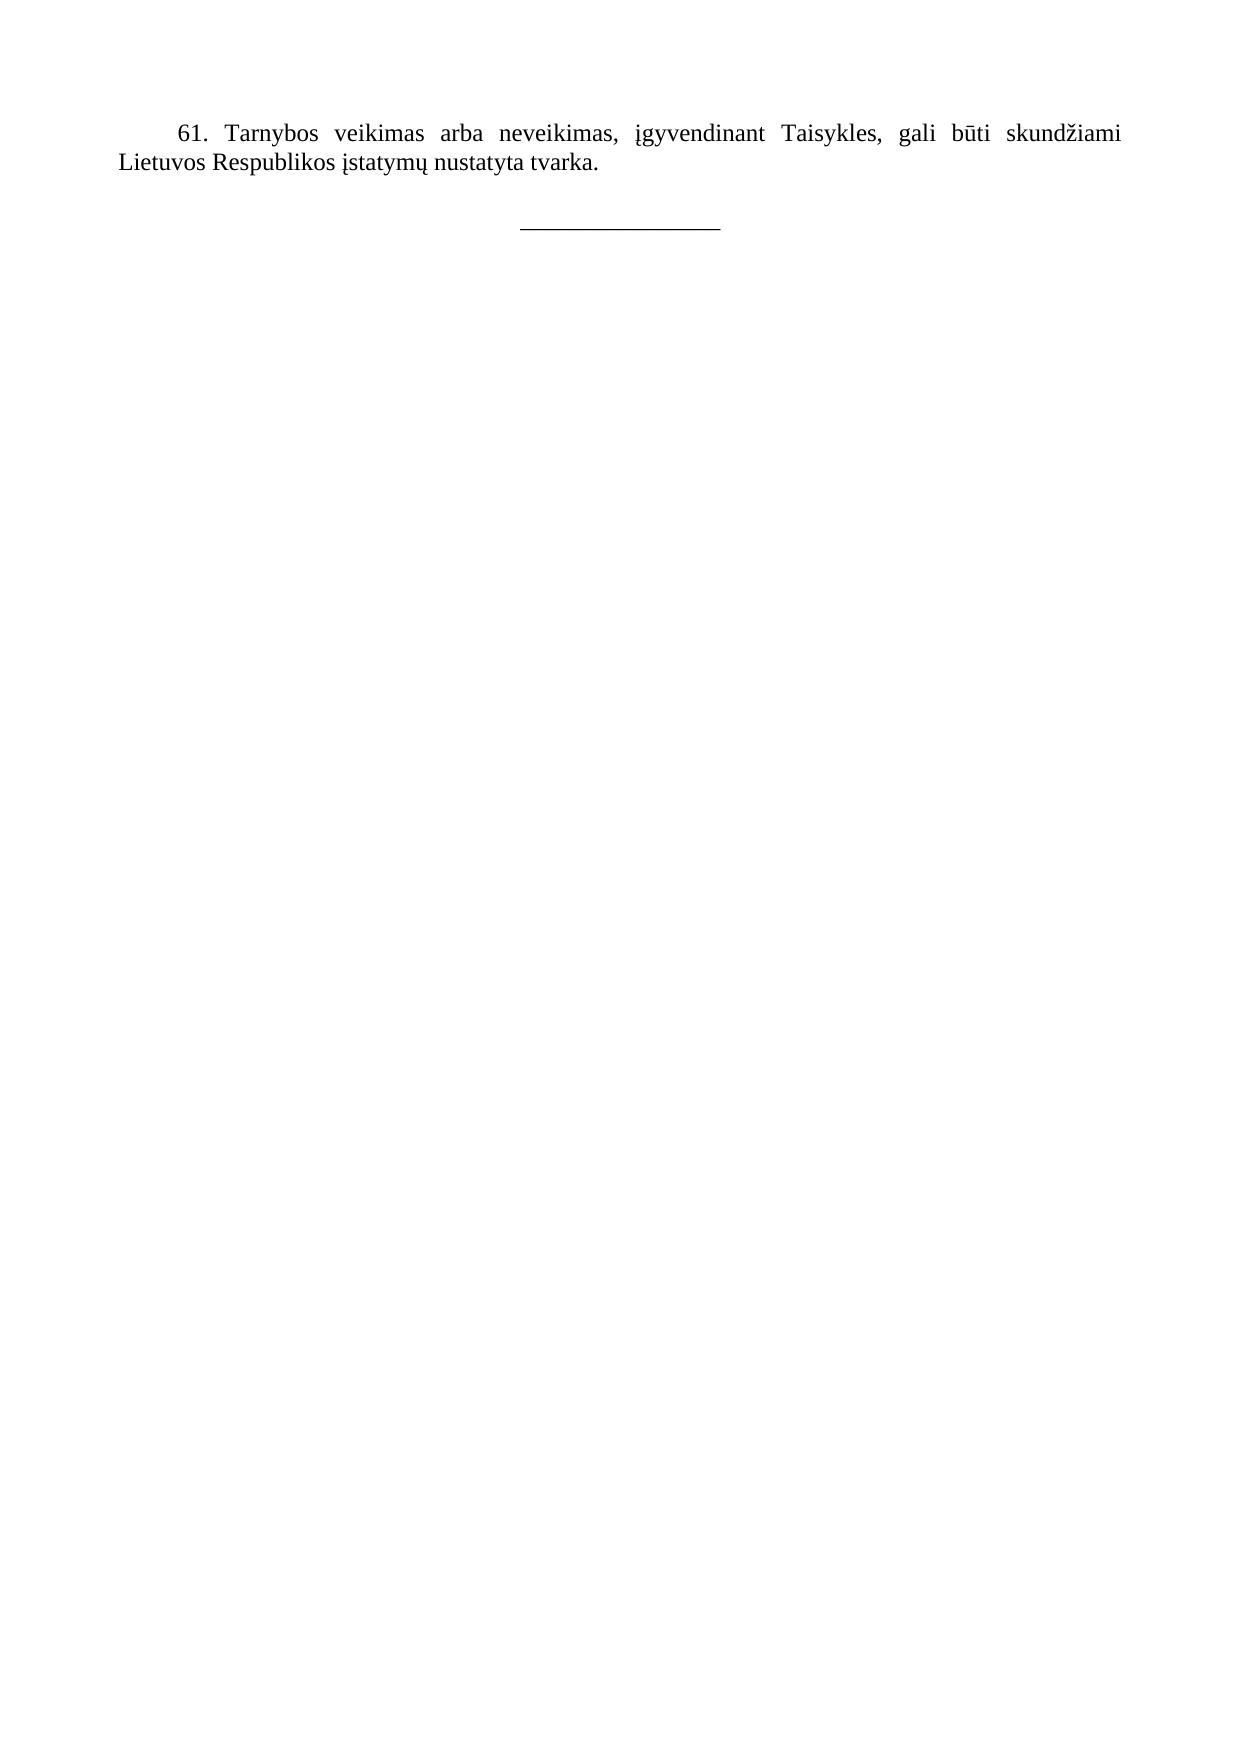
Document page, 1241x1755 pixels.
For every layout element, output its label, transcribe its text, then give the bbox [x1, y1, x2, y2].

text 61. Tarnybos veikimas arba neveikimas, įgyvendinant Taisykles, gali būti skundžiami Lietuvos Respublikos įstatymų nustatyta tvarka. [118, 118, 1122, 176]
text ________________ [118, 204, 1122, 233]
